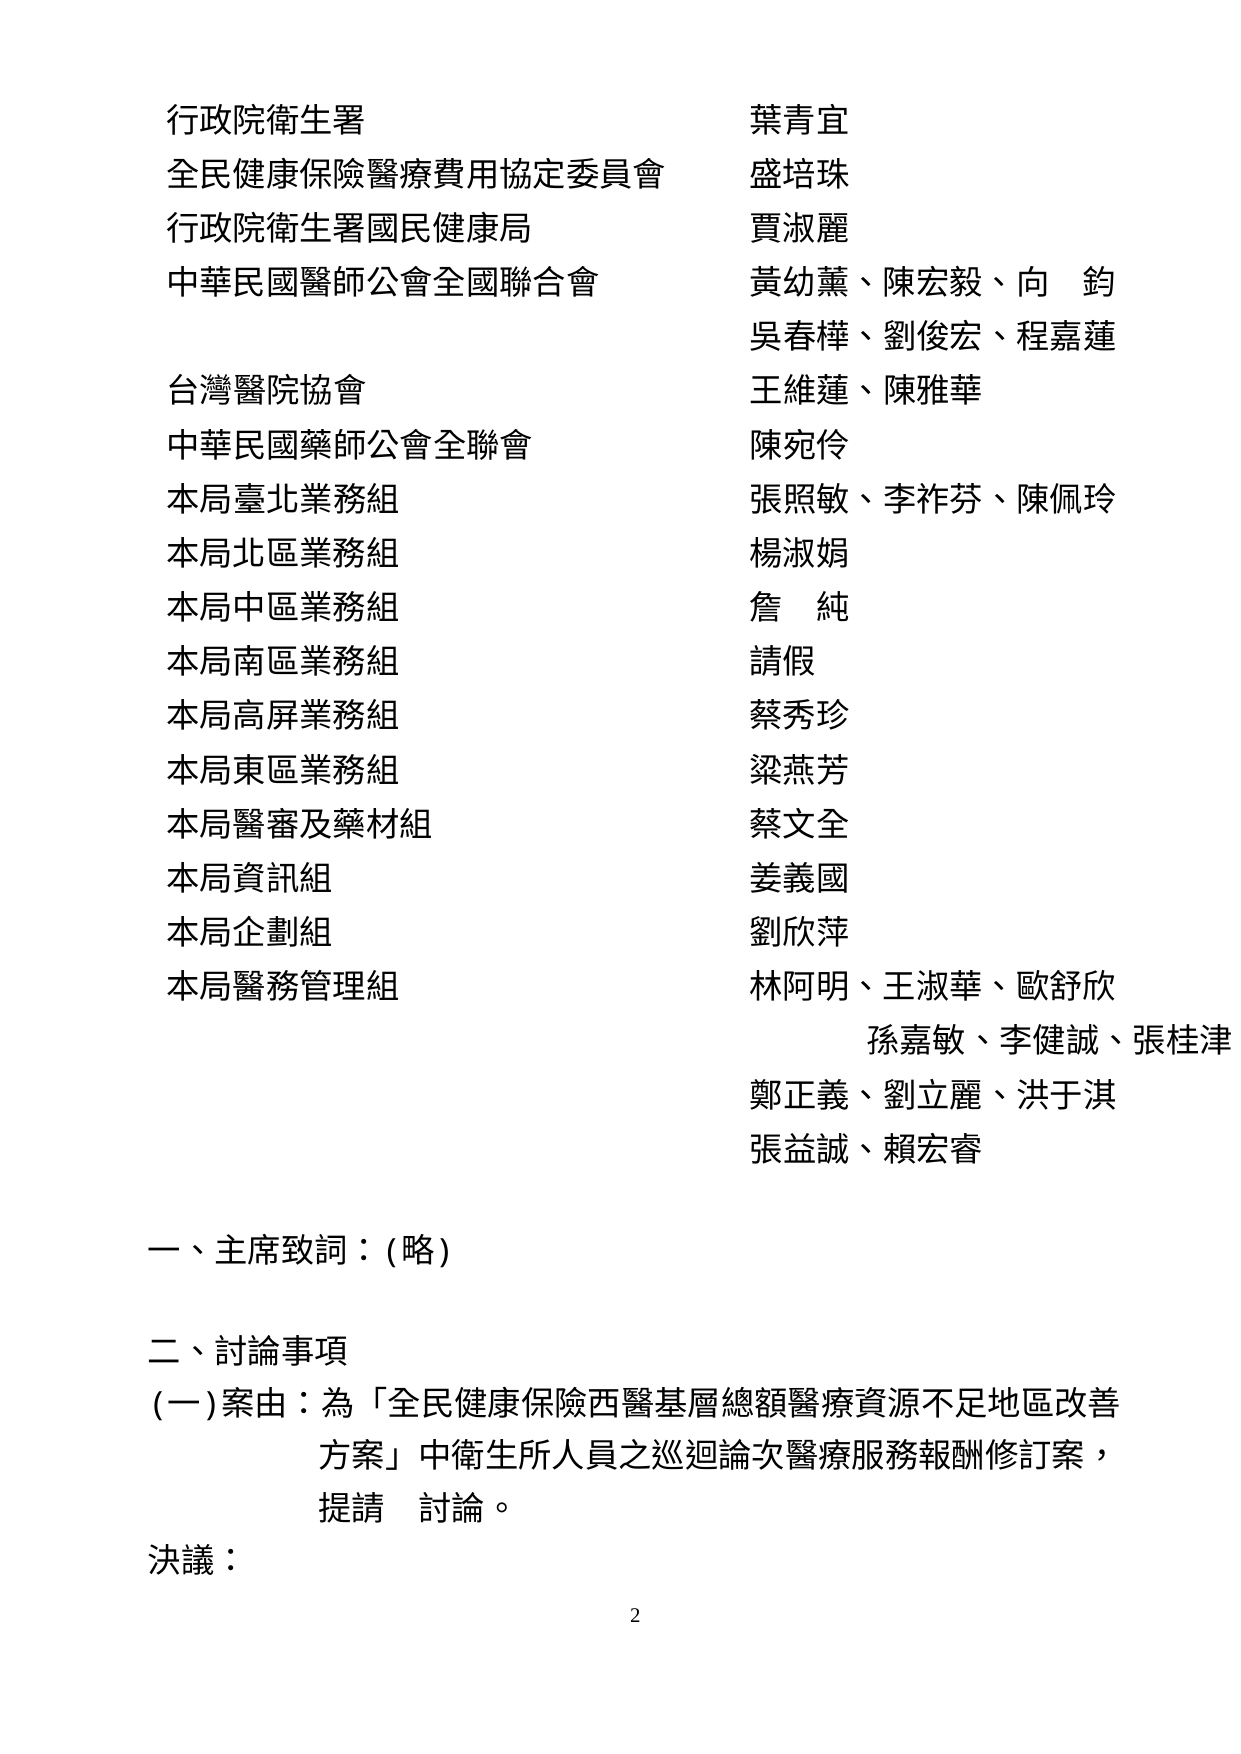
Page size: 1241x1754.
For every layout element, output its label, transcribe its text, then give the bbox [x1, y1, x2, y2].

table_cell 本局北區業務組 楊淑娟 [163, 522, 1240, 576]
table_cell 本局高屏業務組 蔡秀珍 [163, 685, 1240, 739]
text (一)案由：為「全民健康保險西醫基層總額醫療資源不足地區改善方案」中衛生所人員之巡迴論次醫療服務報酬修訂案，提請 討論。 [148, 1374, 1122, 1530]
text 一、主席致詞：(略) [148, 1222, 1122, 1272]
table_cell 本局南區業務組 請假 [163, 630, 1240, 684]
table_cell 本局東區業務組 粱燕芳 [163, 739, 1240, 793]
table_cell 本局資訊組 姜義國 本局企劃組 劉欣萍 [163, 847, 1240, 955]
table_cell 本局醫務管理組 林阿明、王淑華、歐舒欣 [163, 955, 1240, 1009]
text 決議： [148, 1530, 1122, 1582]
table_cell 孫嘉敏、李健誠、張桂津 鄭正義、劉立麗、洪于淇 張益誠、賴宏睿 [163, 1010, 1240, 1172]
table_cell 本局醫審及藥材組 蔡文全 [163, 793, 1240, 847]
table_cell 本局中區業務組 詹 純 [163, 576, 1240, 630]
table_cell 行政院衛生署 葉青宜 全民健康保險醫療費用協定委員會 盛培珠 行政院衛生署國民健康局 賈淑麗 [163, 89, 1240, 251]
text 二、討論事項 [148, 1322, 1122, 1374]
table_cell 中華民國醫師公會全國聯合會 黃幼薰、陳宏毅、向 鈞 吳春樺、劉俊宏、程嘉蓮 台灣醫院協會 王維蓮、陳雅華 中華民國藥師公會全聯會 陳宛伶 本局臺北業務組 張照敏、李祚芬、陳佩玲 [163, 251, 1240, 522]
